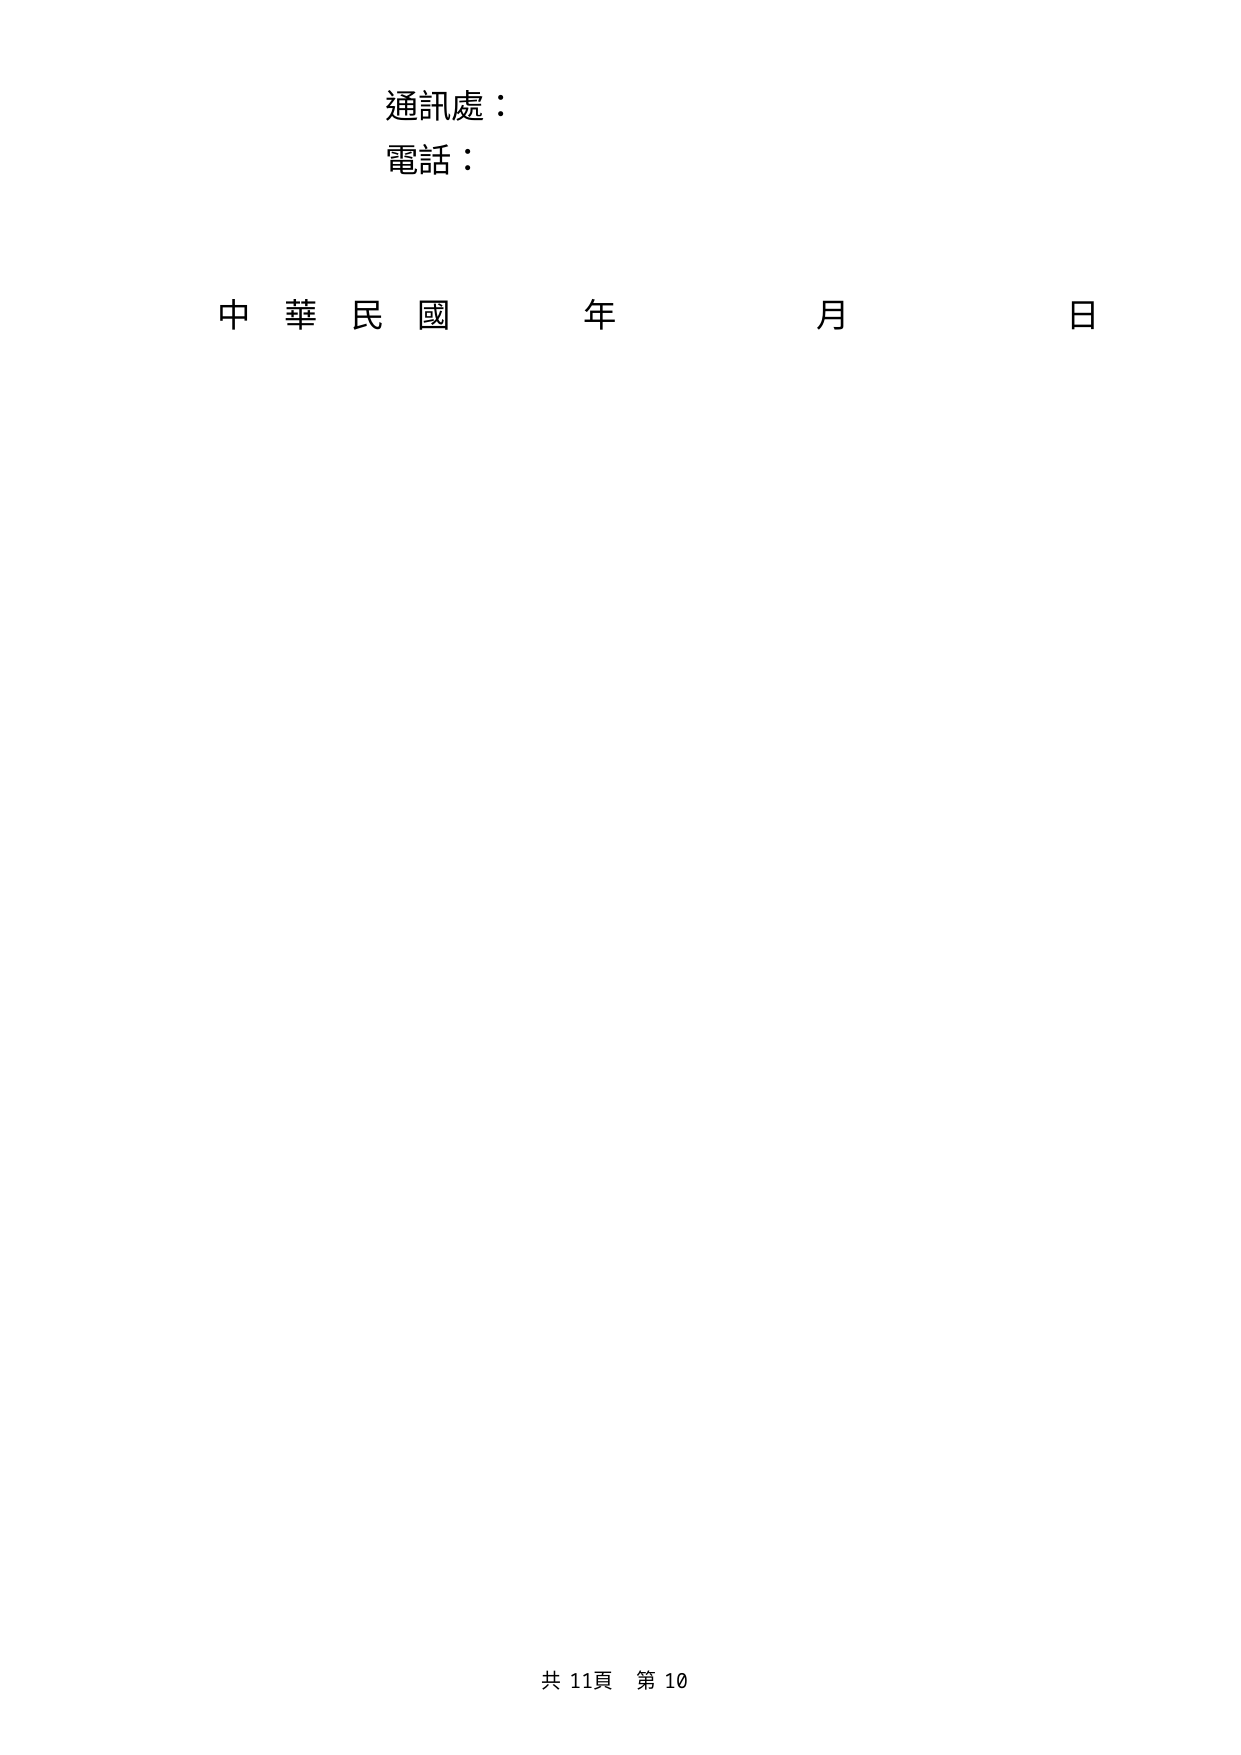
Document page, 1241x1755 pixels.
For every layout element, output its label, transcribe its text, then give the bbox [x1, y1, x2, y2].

text 中 華 民 國 年 月 日 [118, 288, 1199, 337]
text 通訊處： 電話： [385, 75, 519, 183]
